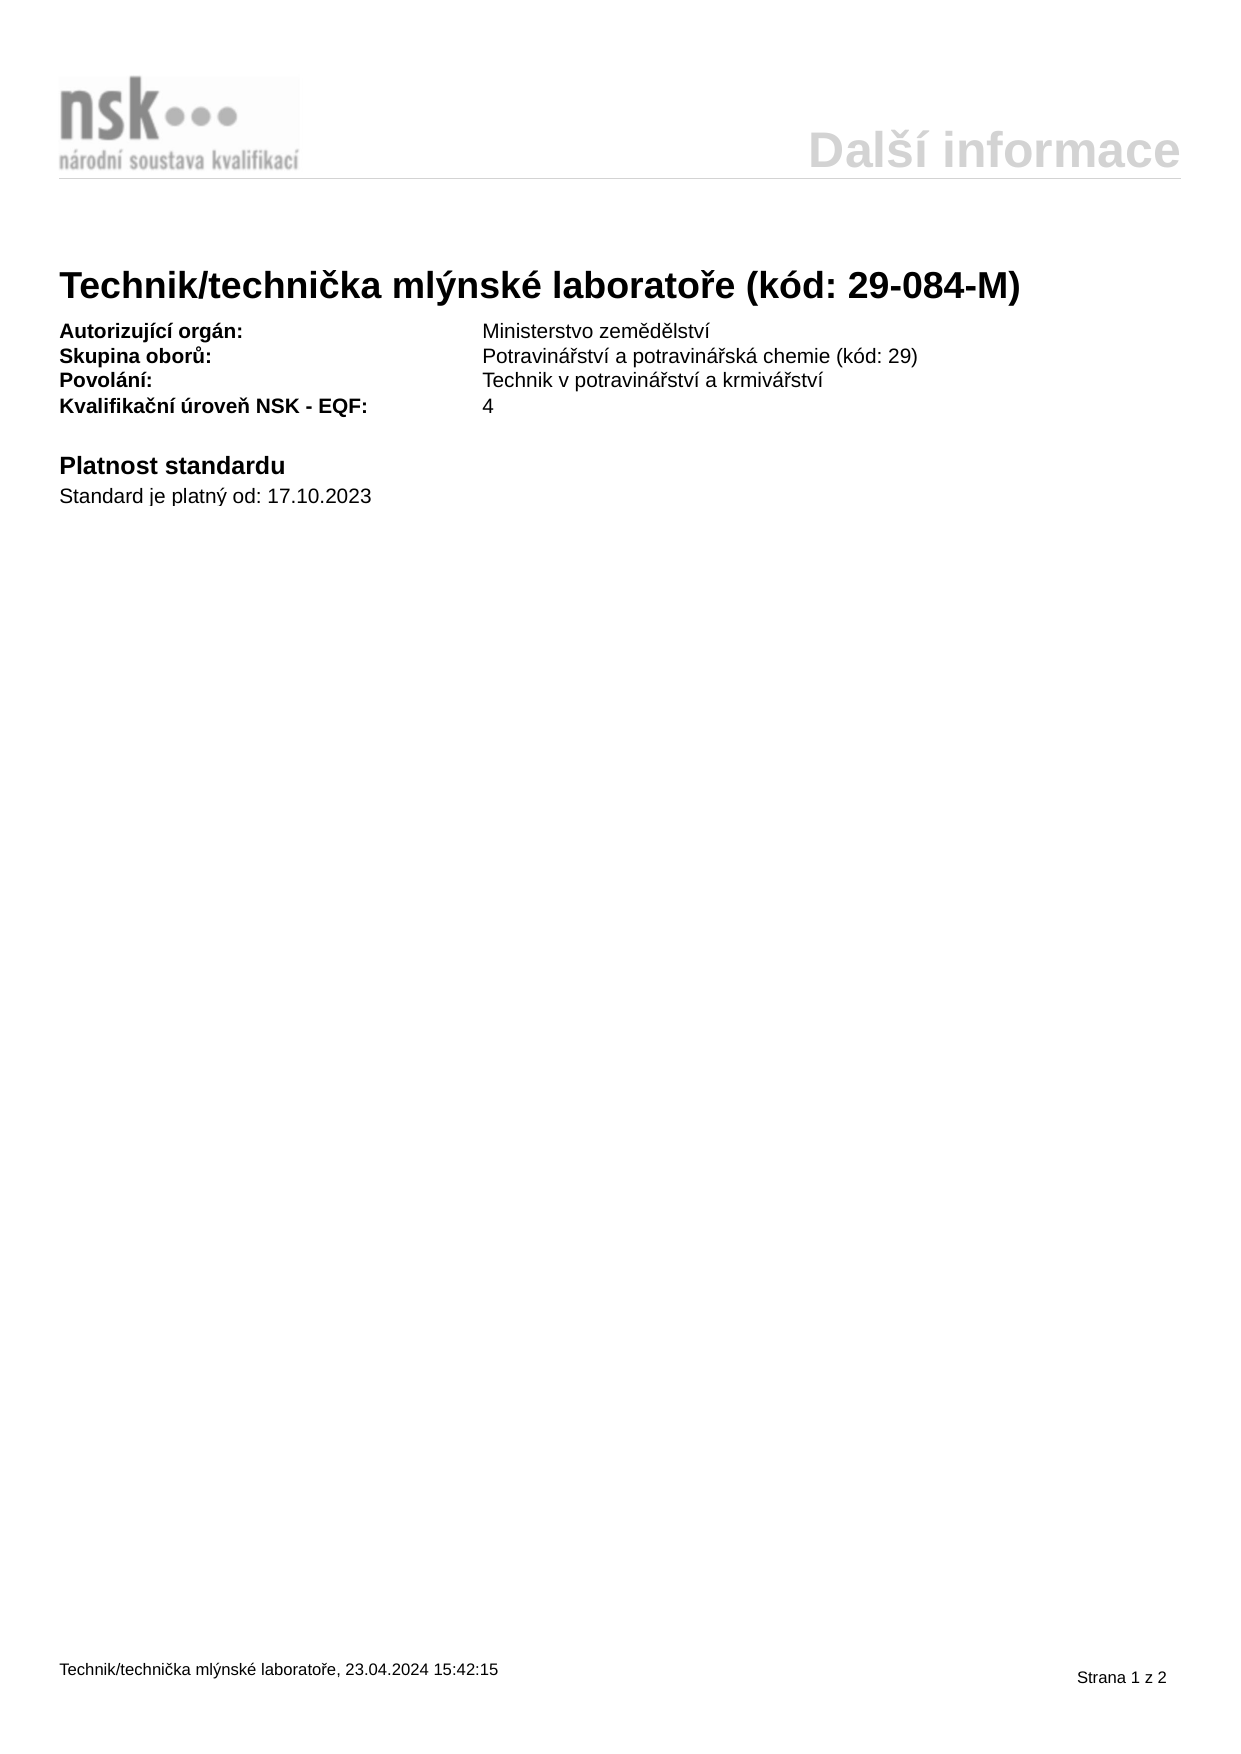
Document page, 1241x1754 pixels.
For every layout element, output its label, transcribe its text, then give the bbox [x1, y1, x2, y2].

table_cell [861, 307, 1167, 319]
table_cell [627, 506, 861, 806]
table_cell [1167, 1384, 1181, 1659]
table_cell Technik/technička mlýnské laboratoře (kód: 29-084-M) [59, 224, 1181, 307]
table_cell [119, 1384, 482, 1659]
table_cell [482, 418, 619, 447]
table_cell [482, 806, 619, 1106]
table_cell Skupina oborů: [59, 344, 482, 368]
table_header Další informace [627, 59, 1181, 178]
table_cell [619, 418, 627, 447]
table_cell Kvalifikační úroveň NSK - EQF: [59, 394, 482, 417]
table_cell [627, 196, 861, 224]
table_cell [619, 1106, 627, 1383]
table_cell [59, 806, 119, 1106]
table_cell [861, 1384, 1167, 1659]
table_cell Potravinářství a potravinářská chemie (kód: 29) [482, 344, 1181, 368]
table_cell [861, 806, 1167, 1106]
table_cell [861, 506, 1167, 806]
table_cell [59, 506, 119, 806]
table_cell [59, 1106, 119, 1383]
table_cell Platnost standardu [59, 448, 1181, 483]
table_cell Standard je platný od: 17.10.2023 [59, 484, 1181, 506]
table_cell [1167, 418, 1181, 447]
table_cell [482, 506, 619, 806]
table_cell [482, 307, 619, 319]
table_cell [119, 307, 482, 319]
table_cell [619, 196, 627, 224]
table_cell [627, 806, 861, 1106]
table_cell [1167, 196, 1181, 224]
table_cell [59, 179, 1181, 196]
table_cell Povolání: [59, 368, 482, 392]
table_cell [619, 307, 627, 319]
table_cell [119, 806, 482, 1106]
table_cell [482, 172, 619, 178]
table_cell [119, 196, 482, 224]
table_cell Autorizující orgán: [59, 319, 482, 343]
table_cell [59, 307, 119, 319]
table_cell [861, 1106, 1167, 1383]
table_cell Ministerstvo zemědělství [482, 319, 1181, 344]
table_cell [619, 172, 627, 178]
table_cell [627, 307, 861, 319]
table_cell [1167, 806, 1181, 1106]
table_cell [619, 1384, 627, 1659]
table_cell [119, 506, 482, 806]
table_cell [861, 196, 1167, 224]
table_header [620, 59, 627, 172]
table_cell [59, 172, 119, 178]
table_cell [627, 1106, 861, 1383]
table_cell [1167, 1660, 1181, 1696]
table_cell Technik/technička mlýnské laboratoře, 23.04.2024 15:42:15 [59, 1660, 861, 1696]
table_cell [1167, 506, 1181, 806]
picture [58, 59, 620, 172]
table_cell [482, 1384, 619, 1659]
table_cell [59, 1384, 119, 1659]
table_cell [1167, 1106, 1181, 1383]
table_cell [627, 1384, 861, 1659]
table_cell [482, 1106, 619, 1383]
table_cell [119, 172, 482, 178]
table_cell [59, 418, 119, 447]
table_cell [482, 196, 619, 224]
table_cell [119, 1106, 482, 1383]
table_cell Technik v potravinářství a krmivářství [482, 368, 1181, 393]
table_cell 4 [482, 394, 1181, 417]
table_cell Strana 1 z 2 [861, 1660, 1167, 1696]
table_cell [627, 418, 861, 447]
table_cell [59, 196, 119, 224]
table_cell [619, 806, 627, 1106]
table_cell [1167, 307, 1181, 319]
table_cell [861, 418, 1167, 447]
table_cell [119, 418, 482, 447]
table_cell [619, 506, 627, 806]
